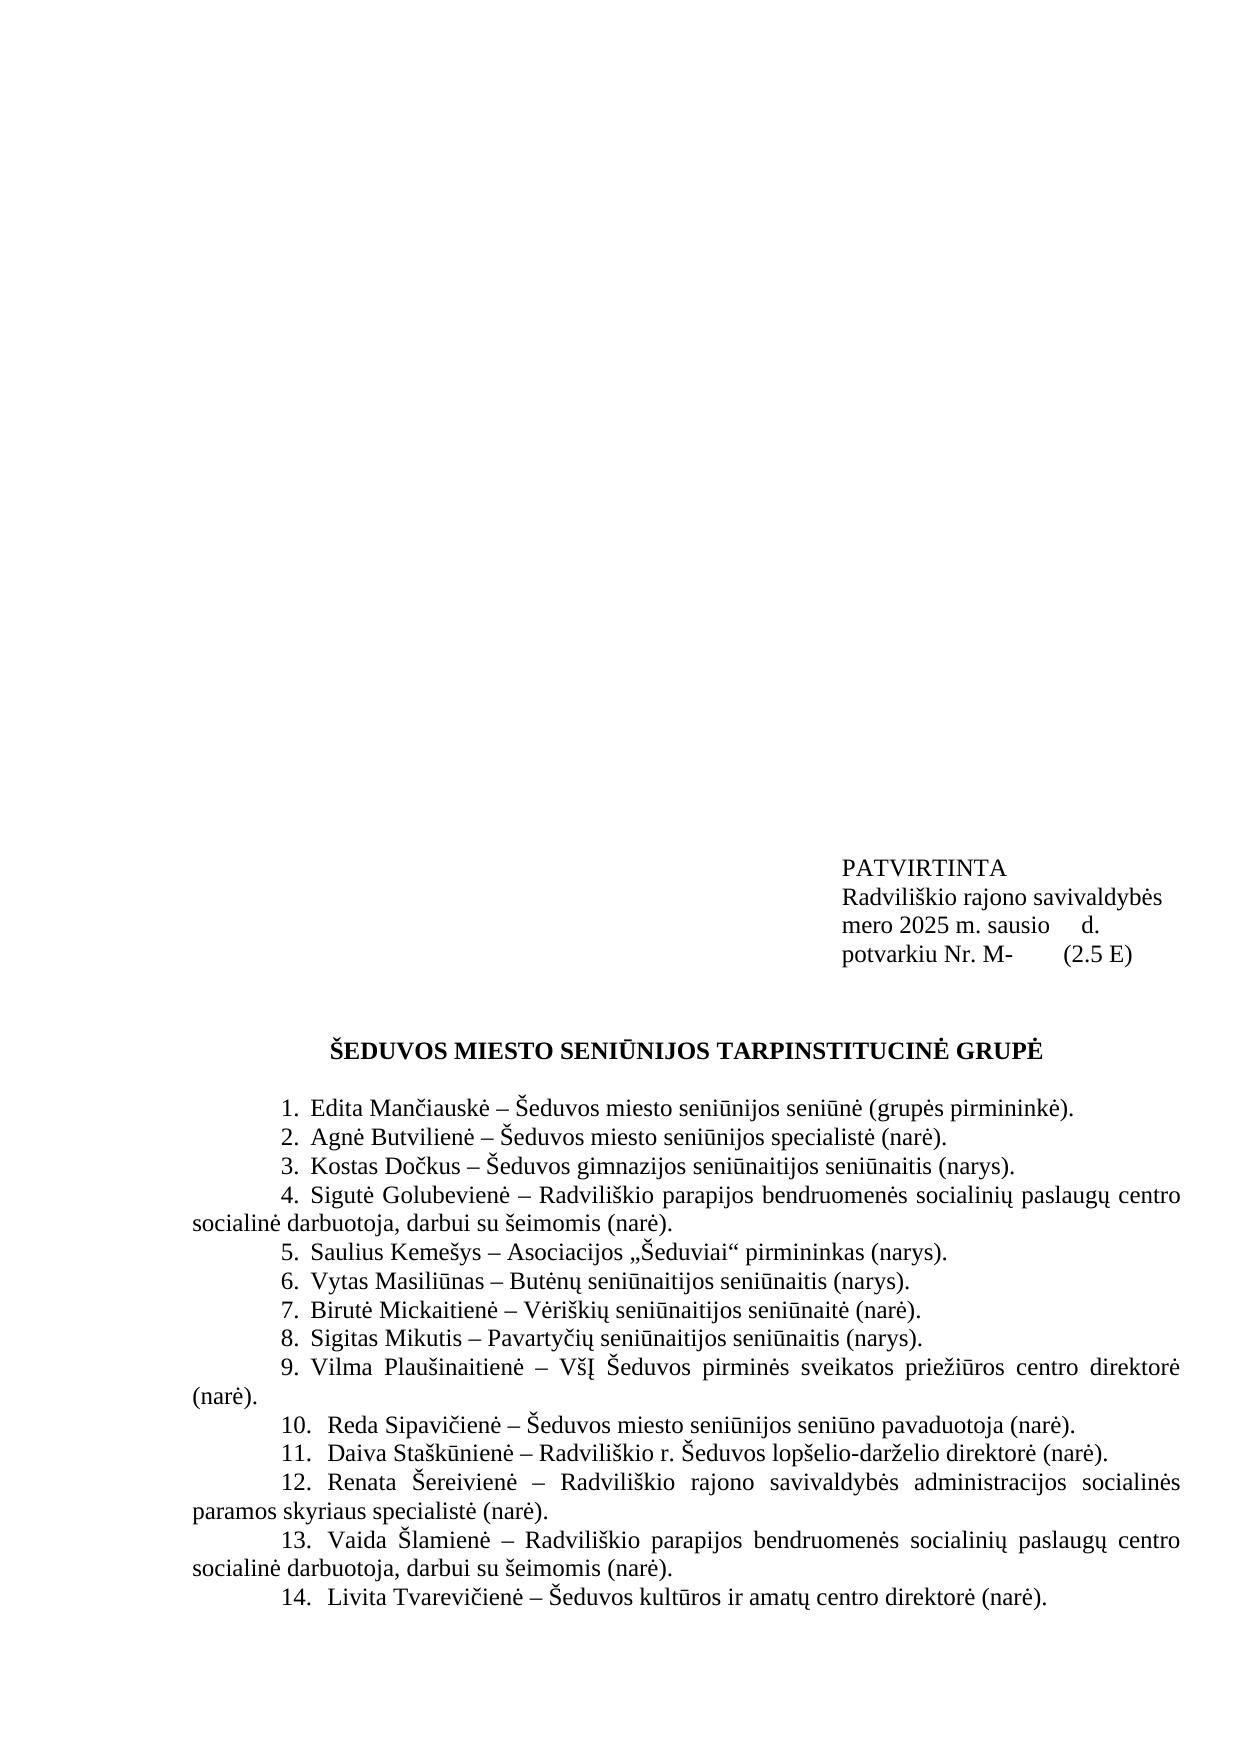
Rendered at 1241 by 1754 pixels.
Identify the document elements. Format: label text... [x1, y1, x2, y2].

list Vytas Masiliūnas – Butėnų seniūnaitijos seniūnaitis (narys). [192, 1266, 1181, 1295]
text Radviliškio rajono savivaldybės [842, 882, 1181, 910]
list Edita Mančiauskė – Šeduvos miesto seniūnijos seniūnė (grupės pirmininkė). [192, 1093, 1181, 1122]
list Saulius Kemešys – Asociacijos „Šeduviai“ pirmininkas (narys). [192, 1237, 1181, 1266]
list Reda Sipavičienė – Šeduvos miesto seniūnijos seniūno pavaduotoja (narė). [192, 1410, 1181, 1438]
text PATVIRTINTA [842, 853, 1181, 882]
list Sigitas Mikutis – Pavartyčių seniūnaitijos seniūnaitis (narys). [192, 1323, 1181, 1352]
text mero 2025 m. sausio d. [842, 910, 1181, 939]
list Sigutė Golubevienė – Radviliškio parapijos bendruomenės socialinių paslaugų centro socialinė darbuotoja, darbui su šeimomis (narė). [192, 1180, 1181, 1237]
list Renata Šereivienė – Radviliškio rajono savivaldybės administracijos socialinės paramos skyriaus specialistė (narė). [192, 1467, 1181, 1525]
text ŠEDUVOS MIESTO SENIŪNIJOS TARPINSTITUCINĖ GRUPĖ [192, 1036, 1181, 1065]
list Kostas Dočkus – Šeduvos gimnazijos seniūnaitijos seniūnaitis (narys). [192, 1151, 1181, 1180]
list Birutė Mickaitienė – Vėriškių seniūnaitijos seniūnaitė (narė). [192, 1295, 1181, 1323]
text potvarkiu Nr. M- (2.5 E) [842, 939, 1181, 968]
list Daiva Staškūnienė – Radviliškio r. Šeduvos lopšelio-darželio direktorė (narė). [192, 1438, 1181, 1467]
list Vilma Plaušinaitienė – VšĮ Šeduvos pirminės sveikatos priežiūros centro direktorė (narė). [192, 1352, 1181, 1410]
list Agnė Butvilienė – Šeduvos miesto seniūnijos specialistė (narė). [192, 1122, 1181, 1151]
list Vaida Šlamienė – Radviliškio parapijos bendruomenės socialinių paslaugų centro socialinė darbuotoja, darbui su šeimomis (narė). [192, 1525, 1181, 1582]
list Livita Tvarevičienė – Šeduvos kultūros ir amatų centro direktorė (narė). [192, 1582, 1181, 1611]
